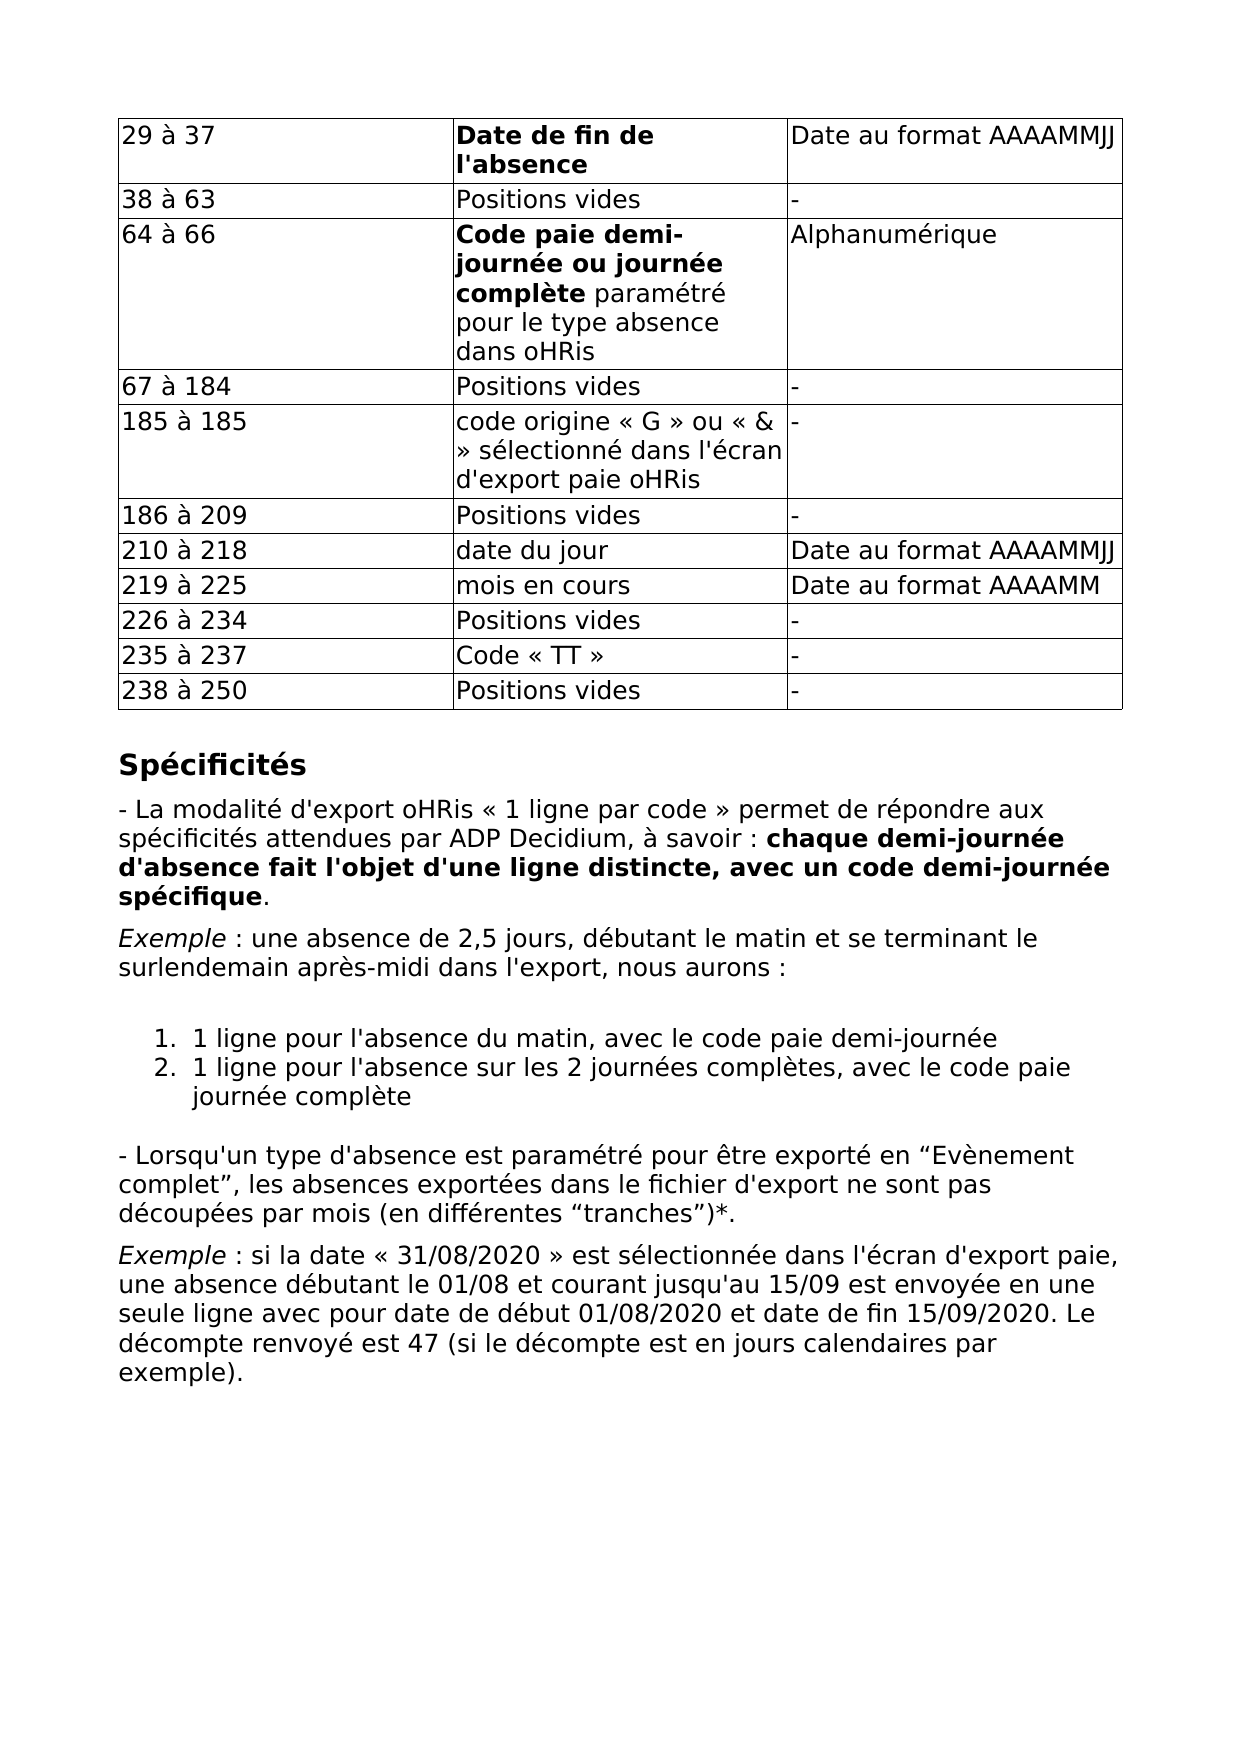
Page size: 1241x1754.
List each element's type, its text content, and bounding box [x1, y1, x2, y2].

table_cell - [788, 604, 1122, 638]
list 1 ligne pour l'absence sur les 2 journées complètes, avec le code paie journée complète [177, 1053, 1122, 1112]
table_cell - [788, 184, 1122, 217]
table_cell date du jour [454, 534, 787, 568]
text - La modalité d'export oHRis « 1 ligne par code » permet de répondre aux spécificités attendues par ADP Decidium, à savoir : chaque demi-journée d'absence fait l'objet d'une ligne distincte, avec un code demi-journée spécifique. [118, 795, 1122, 911]
table_cell Code paie demi-journée ou journée complète paramétré pour le type absence dans oHRis [454, 219, 787, 369]
table_cell 186 à 209 [119, 499, 453, 533]
table_cell 67 à 184 [119, 370, 453, 404]
table_cell 185 à 185 [119, 405, 453, 498]
table_cell code origine « G » ou « & » sélectionné dans l'écran d'export paie oHRis [454, 405, 787, 498]
table_cell Date au format AAAAMMJJ [788, 119, 1122, 182]
table_cell 226 à 234 [119, 604, 453, 638]
table_cell Date au format AAAAMM [788, 569, 1122, 603]
table_cell Positions vides [454, 499, 787, 533]
table_cell 64 à 66 [119, 219, 453, 369]
table_cell 29 à 37 [119, 119, 453, 182]
table_cell Positions vides [454, 370, 787, 404]
table_cell - [788, 639, 1122, 673]
text Exemple : une absence de 2,5 jours, débutant le matin et se terminant le surlendemain après-midi dans l'export, nous aurons : [118, 924, 1122, 982]
table_cell Alphanumérique [788, 219, 1122, 369]
table_cell Date de fin de l'absence [454, 119, 787, 182]
table_cell 210 à 218 [119, 534, 453, 568]
table_cell 235 à 237 [119, 639, 453, 673]
table_cell Positions vides [454, 184, 787, 217]
table_cell 219 à 225 [119, 569, 453, 603]
table_cell - [788, 370, 1122, 404]
text Exemple : si la date « 31/08/2020 » est sélectionnée dans l'écran d'export paie, une absence débutant le 01/08 et courant jusqu'au 15/09 est envoyée en une seule ligne avec pour date de début 01/08/2020 et date de fin 15/09/2020. Le décompte renvoyé est 47 (si le décompte est en jours calendaires par exemple). [118, 1241, 1122, 1387]
table_cell mois en cours [454, 569, 787, 603]
table_cell - [788, 405, 1122, 498]
table_cell Positions vides [454, 674, 787, 708]
table_cell Date au format AAAAMMJJ [788, 534, 1122, 568]
table_cell 238 à 250 [119, 674, 453, 708]
table_cell 38 à 63 [119, 184, 453, 217]
list 1 ligne pour l'absence du matin, avec le code paie demi-journée [177, 1024, 1122, 1053]
table_cell - [788, 674, 1122, 708]
table_cell Code « TT » [454, 639, 787, 673]
text - Lorsqu'un type d'absence est paramétré pour être exporté en “Evènement complet”, les absences exportées dans le fichier d'export ne sont pas découpées par mois (en différentes “tranches”)*. [118, 1141, 1122, 1229]
subtitle Spécificités [118, 748, 1122, 782]
table_cell - [788, 499, 1122, 533]
table_cell Positions vides [454, 604, 787, 638]
